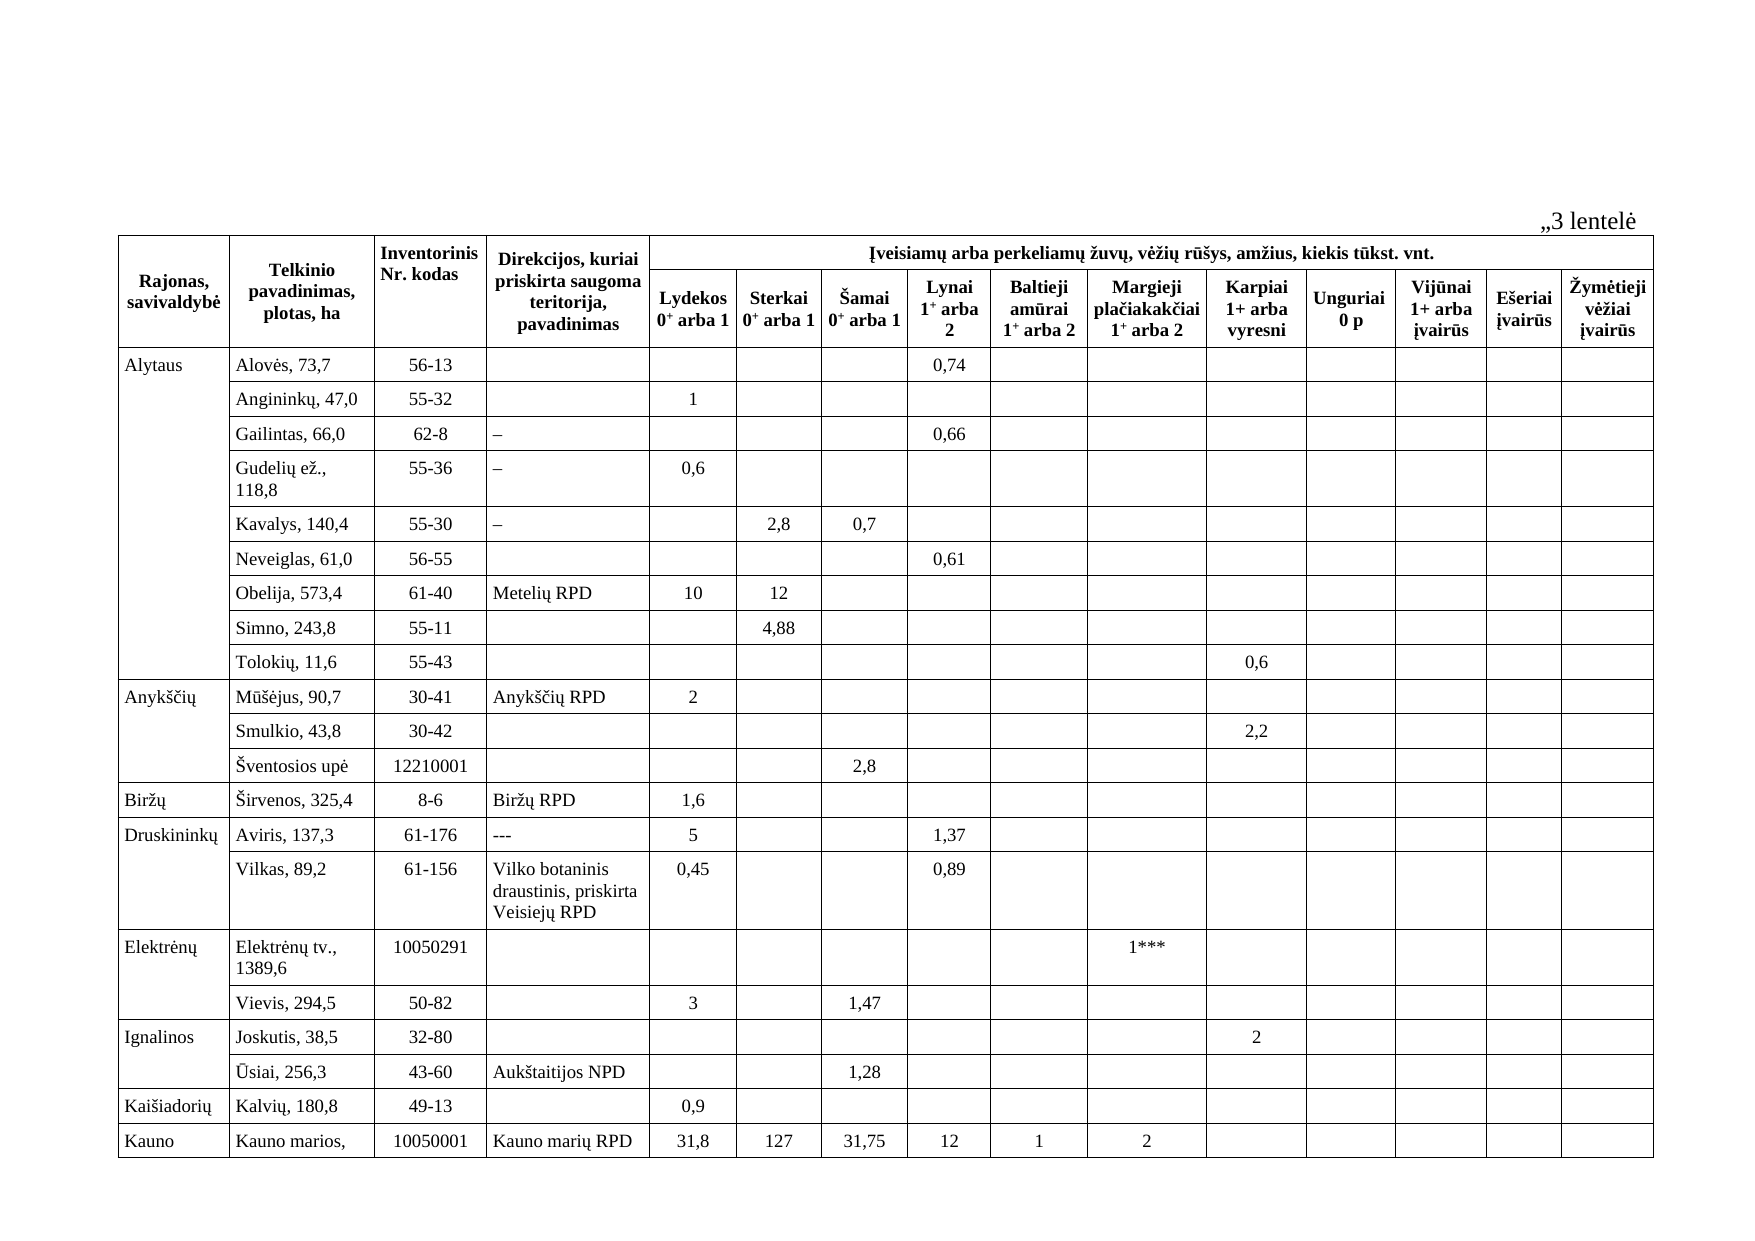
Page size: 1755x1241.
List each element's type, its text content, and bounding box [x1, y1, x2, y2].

table_cell 43-60 [375, 1055, 486, 1088]
table_cell [737, 542, 821, 575]
table_cell Mūšėjus, 90,7 [230, 680, 374, 713]
table_cell [650, 930, 736, 985]
table_cell Alytaus [119, 348, 229, 679]
table_cell Lynai 1+ arba 2 [908, 270, 990, 347]
table_cell [487, 1020, 649, 1054]
table_cell 8-6 [375, 783, 486, 817]
table_cell [1396, 507, 1486, 541]
table_cell [737, 714, 821, 748]
table_cell [650, 611, 736, 644]
table_cell [1396, 852, 1486, 929]
table_cell [1487, 576, 1561, 610]
table_cell 56-13 [375, 348, 486, 381]
table_cell [1396, 611, 1486, 644]
table_cell [650, 417, 736, 450]
table_cell 31,8 [650, 1124, 736, 1157]
table_cell [1396, 1020, 1486, 1054]
table_cell 1 [650, 382, 736, 416]
table_cell 1 [991, 1124, 1087, 1157]
table_cell [1307, 986, 1395, 1019]
table_cell [1207, 986, 1306, 1019]
table_cell [991, 645, 1087, 679]
table_cell [487, 749, 649, 782]
table_cell 61-40 [375, 576, 486, 610]
table_cell [1487, 645, 1561, 679]
table_cell [991, 714, 1087, 748]
table_cell [737, 783, 821, 817]
table_cell [650, 348, 736, 381]
table_cell [1307, 680, 1395, 713]
table_cell [1307, 714, 1395, 748]
table_cell [487, 986, 649, 1019]
table_cell [1088, 417, 1206, 450]
table_cell [822, 451, 907, 506]
table_cell [1088, 576, 1206, 610]
table_cell [1307, 645, 1395, 679]
table_cell 127 [737, 1124, 821, 1157]
table_cell --- [487, 818, 649, 851]
table_cell [1307, 1089, 1395, 1123]
table_cell [908, 680, 990, 713]
table_cell Elektrėnų [119, 930, 229, 1019]
table_cell [1307, 1020, 1395, 1054]
table_cell Ignalinos [119, 1020, 229, 1088]
table_cell [1207, 749, 1306, 782]
table_cell Šamai 0+ arba 1 [822, 270, 907, 347]
table_cell [1396, 818, 1486, 851]
table_cell [1088, 783, 1206, 817]
table_cell Kaišiadorių [119, 1089, 229, 1123]
table_cell Aukštaitijos NPD [487, 1055, 649, 1088]
table_cell Karpiai 1+ arba vyresni [1207, 270, 1306, 347]
table_cell [737, 986, 821, 1019]
table_cell [737, 818, 821, 851]
table_cell [1088, 1020, 1206, 1054]
table_cell 62-8 [375, 417, 486, 450]
table_cell [822, 542, 907, 575]
table_cell [1307, 451, 1395, 506]
table_cell [1088, 1089, 1206, 1123]
table_cell [908, 382, 990, 416]
table_cell [1487, 382, 1561, 416]
table_cell Žymėtieji vėžiai įvairūs [1562, 270, 1653, 347]
table_cell [991, 348, 1087, 381]
table_cell [1307, 382, 1395, 416]
table_cell Obelija, 573,4 [230, 576, 374, 610]
table_cell [737, 451, 821, 506]
table_cell 2,2 [1207, 714, 1306, 748]
table_header Telkinio pavadinimas, plotas, ha [230, 236, 374, 347]
table_cell [822, 382, 907, 416]
table_cell 0,45 [650, 852, 736, 929]
table_cell – [487, 417, 649, 450]
table_cell 2 [1207, 1020, 1306, 1054]
table_cell [1207, 818, 1306, 851]
table_cell [1207, 783, 1306, 817]
table_cell [908, 1089, 990, 1123]
table_cell 61-156 [375, 852, 486, 929]
table_cell [1307, 818, 1395, 851]
table_cell [1487, 507, 1561, 541]
table_cell Druskininkų [119, 818, 229, 929]
table_cell [737, 1055, 821, 1088]
table_cell Unguriai 0 p [1307, 270, 1395, 347]
table_cell [1487, 1020, 1561, 1054]
table_cell [1207, 930, 1306, 985]
table_cell Širvenos, 325,4 [230, 783, 374, 817]
table_cell Smulkio, 43,8 [230, 714, 374, 748]
table_cell 1,37 [908, 818, 990, 851]
table_cell [822, 680, 907, 713]
table_cell [1562, 852, 1653, 929]
table_cell [1088, 852, 1206, 929]
table_cell Margieji plačiakakčiai 1+ arba 2 [1088, 270, 1206, 347]
table_cell [991, 1055, 1087, 1088]
table_cell 30-41 [375, 680, 486, 713]
table_cell [1207, 576, 1306, 610]
table_cell [1487, 818, 1561, 851]
table_cell [737, 930, 821, 985]
table_cell [1307, 542, 1395, 575]
table_cell [487, 930, 649, 985]
table_cell 10 [650, 576, 736, 610]
table_cell Ūsiai, 256,3 [230, 1055, 374, 1088]
table_cell Kavalys, 140,4 [230, 507, 374, 541]
table_header Įveisiamų arba perkeliamų žuvų, vėžių rūšys, amžius, kiekis tūkst. vnt. [650, 236, 1653, 269]
table_cell [822, 348, 907, 381]
table_cell [1207, 348, 1306, 381]
table_cell [991, 1089, 1087, 1123]
table_cell [1396, 576, 1486, 610]
table_cell Kauno [119, 1124, 229, 1157]
table_cell [487, 645, 649, 679]
table_cell – [487, 507, 649, 541]
table_cell [1487, 451, 1561, 506]
table_cell [1307, 783, 1395, 817]
table_cell Aviris, 137,3 [230, 818, 374, 851]
table_cell [822, 783, 907, 817]
table_cell 55-36 [375, 451, 486, 506]
table_cell [1307, 1124, 1395, 1157]
table_cell Kauno marios, [230, 1124, 374, 1157]
table_cell 0,61 [908, 542, 990, 575]
table_cell [650, 1020, 736, 1054]
table_cell [822, 1089, 907, 1123]
table_cell [991, 611, 1087, 644]
table_cell [1307, 611, 1395, 644]
table_cell [991, 507, 1087, 541]
table_cell [1088, 348, 1206, 381]
table_cell [822, 930, 907, 985]
table_cell [1307, 930, 1395, 985]
table_cell Neveiglas, 61,0 [230, 542, 374, 575]
table_cell [1307, 576, 1395, 610]
table_cell [1562, 1124, 1653, 1157]
table_cell Šventosios upė [230, 749, 374, 782]
table_cell [1207, 1124, 1306, 1157]
table_cell [1207, 611, 1306, 644]
table_cell Kalvių, 180,8 [230, 1089, 374, 1123]
table_cell Simno, 243,8 [230, 611, 374, 644]
table_cell 32-80 [375, 1020, 486, 1054]
table_cell [1562, 930, 1653, 985]
table_cell [991, 930, 1087, 985]
table_cell 0,6 [650, 451, 736, 506]
table_cell Vilkas, 89,2 [230, 852, 374, 929]
table_cell 5 [650, 818, 736, 851]
table_cell [991, 542, 1087, 575]
table_cell [822, 645, 907, 679]
table_cell [737, 749, 821, 782]
table_cell [1088, 542, 1206, 575]
table_cell [1207, 1089, 1306, 1123]
table_cell [908, 1020, 990, 1054]
table_cell [1487, 986, 1561, 1019]
table_cell [1396, 451, 1486, 506]
table_cell Joskutis, 38,5 [230, 1020, 374, 1054]
table_cell Elektrėnų tv., 1389,6 [230, 930, 374, 985]
table_cell 0,9 [650, 1089, 736, 1123]
table_cell Gudelių ež., 118,8 [230, 451, 374, 506]
table_cell [1088, 749, 1206, 782]
table_cell [908, 930, 990, 985]
table_cell [822, 611, 907, 644]
table_cell [487, 1089, 649, 1123]
table_cell [908, 611, 990, 644]
table_cell [737, 680, 821, 713]
table_cell Biržų [119, 783, 229, 817]
table_cell [908, 507, 990, 541]
table_cell Biržų RPD [487, 783, 649, 817]
table_cell [1562, 1055, 1653, 1088]
table_cell 0,66 [908, 417, 990, 450]
table_cell [1562, 749, 1653, 782]
table_cell [1207, 507, 1306, 541]
table_cell [991, 417, 1087, 450]
table_cell [908, 986, 990, 1019]
table_cell Tolokių, 11,6 [230, 645, 374, 679]
table_cell [737, 382, 821, 416]
table_cell [1487, 852, 1561, 929]
table_cell 55-32 [375, 382, 486, 416]
table_cell 3 [650, 986, 736, 1019]
table_cell [1562, 1089, 1653, 1123]
table_cell [1562, 507, 1653, 541]
table_cell [1562, 783, 1653, 817]
table_cell [1562, 818, 1653, 851]
table_cell Vijūnai 1+ arba įvairūs [1396, 270, 1486, 347]
table_cell [1487, 783, 1561, 817]
table_cell 49-13 [375, 1089, 486, 1123]
table_cell [1562, 382, 1653, 416]
table_cell [737, 852, 821, 929]
table_cell Kauno marių RPD [487, 1124, 649, 1157]
table_cell [1307, 507, 1395, 541]
table_cell [1487, 930, 1561, 985]
table_cell [991, 852, 1087, 929]
table_cell [1396, 749, 1486, 782]
table_cell [737, 1020, 821, 1054]
table_cell [1487, 611, 1561, 644]
table_cell [991, 1020, 1087, 1054]
table_cell 55-43 [375, 645, 486, 679]
table_cell [908, 783, 990, 817]
table_cell [1562, 645, 1653, 679]
table_cell 12 [737, 576, 821, 610]
table_cell [1396, 382, 1486, 416]
table_cell [1487, 542, 1561, 575]
table_cell [1207, 542, 1306, 575]
table_cell Lydekos 0+ arba 1 [650, 270, 736, 347]
table_cell [487, 348, 649, 381]
table_cell Vilko botaninis draustinis, priskirta Veisiejų RPD [487, 852, 649, 929]
table_cell [650, 645, 736, 679]
table_cell 2,8 [822, 749, 907, 782]
table_cell 1,28 [822, 1055, 907, 1088]
table_header Direkcijos, kuriai priskirta saugoma teritorija, pavadinimas [487, 236, 649, 347]
table_cell Baltieji amūrai 1+ arba 2 [991, 270, 1087, 347]
table_cell 2,8 [737, 507, 821, 541]
table_cell 30-42 [375, 714, 486, 748]
table_cell [1207, 451, 1306, 506]
table_cell [991, 451, 1087, 506]
table_cell [1088, 611, 1206, 644]
table_cell [991, 382, 1087, 416]
table_cell 31,75 [822, 1124, 907, 1157]
table_cell [908, 645, 990, 679]
table_cell [737, 348, 821, 381]
table_cell [1487, 1055, 1561, 1088]
table_cell [1088, 451, 1206, 506]
table_cell [1396, 1124, 1486, 1157]
table_cell Anykščių RPD [487, 680, 649, 713]
table_cell [1307, 852, 1395, 929]
table_cell [991, 680, 1087, 713]
table_cell 0,7 [822, 507, 907, 541]
table_cell [1487, 1124, 1561, 1157]
table_cell [650, 714, 736, 748]
table_cell Metelių RPD [487, 576, 649, 610]
table_cell [1088, 1055, 1206, 1088]
table_cell [908, 576, 990, 610]
table_cell 0,6 [1207, 645, 1306, 679]
table_cell [1562, 611, 1653, 644]
table_cell – [487, 451, 649, 506]
table_cell 12 [908, 1124, 990, 1157]
table_cell Ešeriai įvairūs [1487, 270, 1561, 347]
table_cell [1088, 714, 1206, 748]
table_cell [1396, 986, 1486, 1019]
table_cell [991, 818, 1087, 851]
table_cell [1088, 645, 1206, 679]
table_cell [822, 576, 907, 610]
table_cell [1088, 986, 1206, 1019]
table_cell [737, 417, 821, 450]
table_cell [737, 1089, 821, 1123]
table_cell [1396, 714, 1486, 748]
table_cell Alovės, 73,7 [230, 348, 374, 381]
table_cell Angininkų, 47,0 [230, 382, 374, 416]
table_cell [1487, 417, 1561, 450]
table_cell [908, 749, 990, 782]
table_cell [991, 986, 1087, 1019]
table_cell [650, 542, 736, 575]
table_cell [822, 1020, 907, 1054]
table_cell [650, 749, 736, 782]
table_cell [1487, 1089, 1561, 1123]
table_cell [1562, 417, 1653, 450]
table_cell [1207, 852, 1306, 929]
table_cell [822, 417, 907, 450]
table_cell 4,88 [737, 611, 821, 644]
table_cell 0,74 [908, 348, 990, 381]
table_cell [1562, 986, 1653, 1019]
table_cell [908, 714, 990, 748]
table_cell 0,89 [908, 852, 990, 929]
table_header Inventorinis Nr. kodas [375, 236, 486, 347]
table_cell 2 [1088, 1124, 1206, 1157]
table_cell 2 [650, 680, 736, 713]
table_cell [1396, 417, 1486, 450]
table_cell [1562, 576, 1653, 610]
table_cell 12210001 [375, 749, 486, 782]
table_cell [650, 1055, 736, 1088]
table_cell 1,47 [822, 986, 907, 1019]
table_cell [1487, 749, 1561, 782]
table_cell [1307, 417, 1395, 450]
table_cell [1487, 714, 1561, 748]
table_cell 50-82 [375, 986, 486, 1019]
table_cell [1562, 680, 1653, 713]
table_cell [1562, 348, 1653, 381]
table_cell Anykščių [119, 680, 229, 782]
table_cell [822, 714, 907, 748]
table_cell [1396, 645, 1486, 679]
table_cell [1088, 507, 1206, 541]
table_cell 55-11 [375, 611, 486, 644]
table_cell [822, 818, 907, 851]
table_cell [822, 852, 907, 929]
table_cell [1396, 680, 1486, 713]
table_cell [1307, 348, 1395, 381]
table_cell 10050291 [375, 930, 486, 985]
table_cell 1,6 [650, 783, 736, 817]
table_cell [1207, 680, 1306, 713]
table_cell [650, 507, 736, 541]
table_cell [1307, 1055, 1395, 1088]
table_cell [487, 542, 649, 575]
table_cell [1088, 680, 1206, 713]
table_cell [1207, 1055, 1306, 1088]
table_cell [487, 382, 649, 416]
table_cell [1562, 542, 1653, 575]
table_cell [908, 451, 990, 506]
table_cell 1*** [1088, 930, 1206, 985]
table_cell [991, 783, 1087, 817]
table_cell Gailintas, 66,0 [230, 417, 374, 450]
table_cell [991, 576, 1087, 610]
table_cell [1396, 930, 1486, 985]
table_cell [1088, 382, 1206, 416]
table_cell [1487, 680, 1561, 713]
table_header Rajonas, savivaldybė [119, 236, 229, 347]
table_cell [1562, 714, 1653, 748]
table_cell 55-30 [375, 507, 486, 541]
table_cell 56-55 [375, 542, 486, 575]
table_cell [991, 749, 1087, 782]
table_cell [1207, 417, 1306, 450]
table_cell [908, 1055, 990, 1088]
table_cell [487, 611, 649, 644]
table_cell [1088, 818, 1206, 851]
table_cell [1562, 1020, 1653, 1054]
table_cell [1396, 1055, 1486, 1088]
table_cell 61-176 [375, 818, 486, 851]
table_cell Vievis, 294,5 [230, 986, 374, 1019]
table_cell [1396, 542, 1486, 575]
text „3 lentelė [118, 206, 1636, 235]
table_cell [1396, 348, 1486, 381]
table_cell [1562, 451, 1653, 506]
table_cell Sterkai 0+ arba 1 [737, 270, 821, 347]
table_cell [487, 714, 649, 748]
table_cell [1487, 348, 1561, 381]
table_cell [1396, 1089, 1486, 1123]
table_cell [1307, 749, 1395, 782]
table_cell [737, 645, 821, 679]
table_cell [1207, 382, 1306, 416]
table_cell [1396, 783, 1486, 817]
table_cell 10050001 [375, 1124, 486, 1157]
